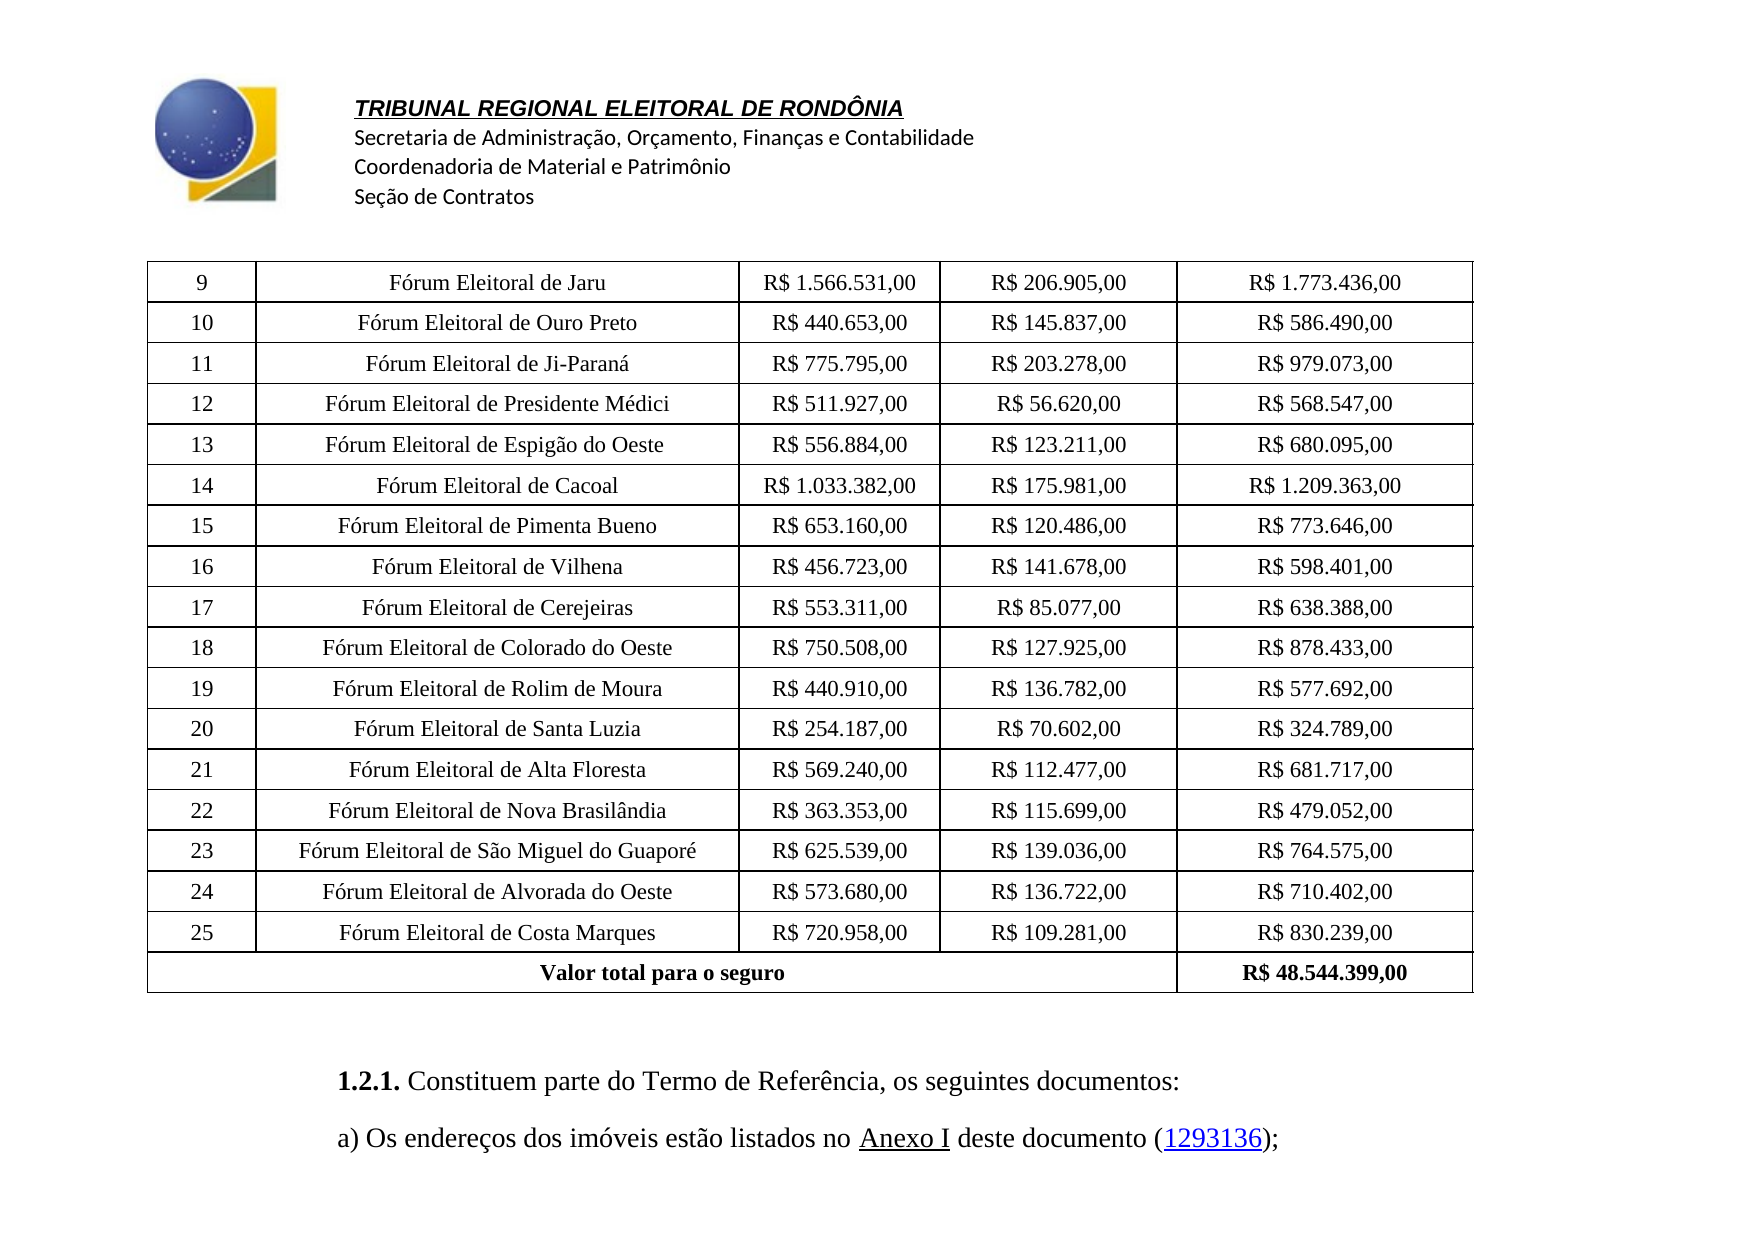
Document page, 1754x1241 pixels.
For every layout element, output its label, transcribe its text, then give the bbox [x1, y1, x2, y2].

table_cell R$ 48.544.399,00 [1178, 953, 1472, 992]
table_cell R$ 127.925,00 [941, 628, 1176, 667]
table_cell R$ 109.281,00 [941, 912, 1176, 951]
table_cell R$ 254.187,00 [740, 709, 939, 748]
table_cell 23 [148, 831, 255, 870]
table_cell Fórum Eleitoral de Espigão do Oeste [257, 425, 738, 464]
table_cell R$ 638.388,00 [1178, 587, 1472, 626]
table_cell R$ 1.209.363,00 [1178, 465, 1472, 504]
text 1.2.1. Constituem parte do Termo de Referência, os seguintes documentos: [160, 1063, 1594, 1096]
table_cell R$ 145.837,00 [941, 303, 1176, 342]
table_cell Fórum Eleitoral de Ouro Preto [257, 303, 738, 342]
table_cell 19 [148, 668, 255, 707]
table_cell R$ 203.278,00 [941, 343, 1176, 382]
table_cell R$ 1.033.382,00 [740, 465, 939, 504]
table_cell Fórum Eleitoral de Colorado do Oeste [257, 628, 738, 667]
table_cell R$ 175.981,00 [941, 465, 1176, 504]
table_cell 10 [148, 303, 255, 342]
table_cell R$ 136.722,00 [941, 872, 1176, 911]
table_cell R$ 136.782,00 [941, 668, 1176, 707]
table_cell 16 [148, 547, 255, 586]
table_cell R$ 363.353,00 [740, 790, 939, 829]
table_cell R$ 56.620,00 [941, 384, 1176, 423]
table_cell R$ 440.653,00 [740, 303, 939, 342]
table_cell Fórum Eleitoral de Costa Marques [257, 912, 738, 951]
table_cell R$ 115.699,00 [941, 790, 1176, 829]
table_cell R$ 720.958,00 [740, 912, 939, 951]
table_cell 15 [148, 506, 255, 545]
table_cell R$ 324.789,00 [1178, 709, 1472, 748]
table_cell Fórum Eleitoral de Cacoal [257, 465, 738, 504]
table_cell R$ 680.095,00 [1178, 425, 1472, 464]
table_cell 11 [148, 343, 255, 382]
table_cell Fórum Eleitoral de Cerejeiras [257, 587, 738, 626]
text a) Os endereços dos imóveis estão listados no Anexo I deste documento (1293136); [160, 1121, 1594, 1153]
table_cell 12 [148, 384, 255, 423]
table_cell R$ 85.077,00 [941, 587, 1176, 626]
table_cell 14 [148, 465, 255, 504]
table_cell R$ 830.239,00 [1178, 912, 1472, 951]
table_cell Fórum Eleitoral de Ji-Paraná [257, 343, 738, 382]
table_cell 22 [148, 790, 255, 829]
table_cell R$ 139.036,00 [941, 831, 1176, 870]
table_cell Fórum Eleitoral de Presidente Médici [257, 384, 738, 423]
table_cell 20 [148, 709, 255, 748]
table_cell Valor total para o seguro [148, 953, 1176, 992]
table_cell R$ 773.646,00 [1178, 506, 1472, 545]
table_cell Fórum Eleitoral de Alvorada do Oeste [257, 872, 738, 911]
table_cell R$ 141.678,00 [941, 547, 1176, 586]
table_cell R$ 764.575,00 [1178, 831, 1472, 870]
table_cell R$ 556.884,00 [740, 425, 939, 464]
table_cell R$ 653.160,00 [740, 506, 939, 545]
table_cell R$ 775.795,00 [740, 343, 939, 382]
table_cell R$ 710.402,00 [1178, 872, 1472, 911]
table_cell R$ 568.547,00 [1178, 384, 1472, 423]
table_cell 21 [148, 750, 255, 789]
table_cell Fórum Eleitoral de Nova Brasilândia [257, 790, 738, 829]
table_cell Fórum Eleitoral de Santa Luzia [257, 709, 738, 748]
table_cell R$ 553.311,00 [740, 587, 939, 626]
table_cell R$ 123.211,00 [941, 425, 1176, 464]
table_cell R$ 479.052,00 [1178, 790, 1472, 829]
table_cell 18 [148, 628, 255, 667]
table_cell R$ 625.539,00 [740, 831, 939, 870]
table_cell R$ 573.680,00 [740, 872, 939, 911]
table_cell R$ 569.240,00 [740, 750, 939, 789]
table_cell R$ 979.073,00 [1178, 343, 1472, 382]
table_cell Fórum Eleitoral de Rolim de Moura [257, 668, 738, 707]
table_cell R$ 70.602,00 [941, 709, 1176, 748]
table_cell R$ 586.490,00 [1178, 303, 1472, 342]
table_cell R$ 681.717,00 [1178, 750, 1472, 789]
table_cell 17 [148, 587, 255, 626]
table_cell R$ 878.433,00 [1178, 628, 1472, 667]
table_cell R$ 440.910,00 [740, 668, 939, 707]
table_cell 13 [148, 425, 255, 464]
table_cell R$ 456.723,00 [740, 547, 939, 586]
table_cell R$ 206.905,00 [941, 262, 1176, 301]
table_cell Fórum Eleitoral de Alta Floresta [257, 750, 738, 789]
table_cell Fórum Eleitoral de São Miguel do Guaporé [257, 831, 738, 870]
table_cell R$ 120.486,00 [941, 506, 1176, 545]
table_cell R$ 750.508,00 [740, 628, 939, 667]
table_cell R$ 112.477,00 [941, 750, 1176, 789]
table_cell Fórum Eleitoral de Vilhena [257, 547, 738, 586]
table_cell R$ 511.927,00 [740, 384, 939, 423]
table_cell R$ 1.566.531,00 [740, 262, 939, 301]
table_cell R$ 1.773.436,00 [1178, 262, 1472, 301]
table_cell 24 [148, 872, 255, 911]
table_cell Fórum Eleitoral de Pimenta Bueno [257, 506, 738, 545]
table_cell 9 [148, 262, 255, 301]
table_cell R$ 577.692,00 [1178, 668, 1472, 707]
table_cell Fórum Eleitoral de Jaru [257, 262, 738, 301]
table_cell 25 [148, 912, 255, 951]
table_cell R$ 598.401,00 [1178, 547, 1472, 586]
